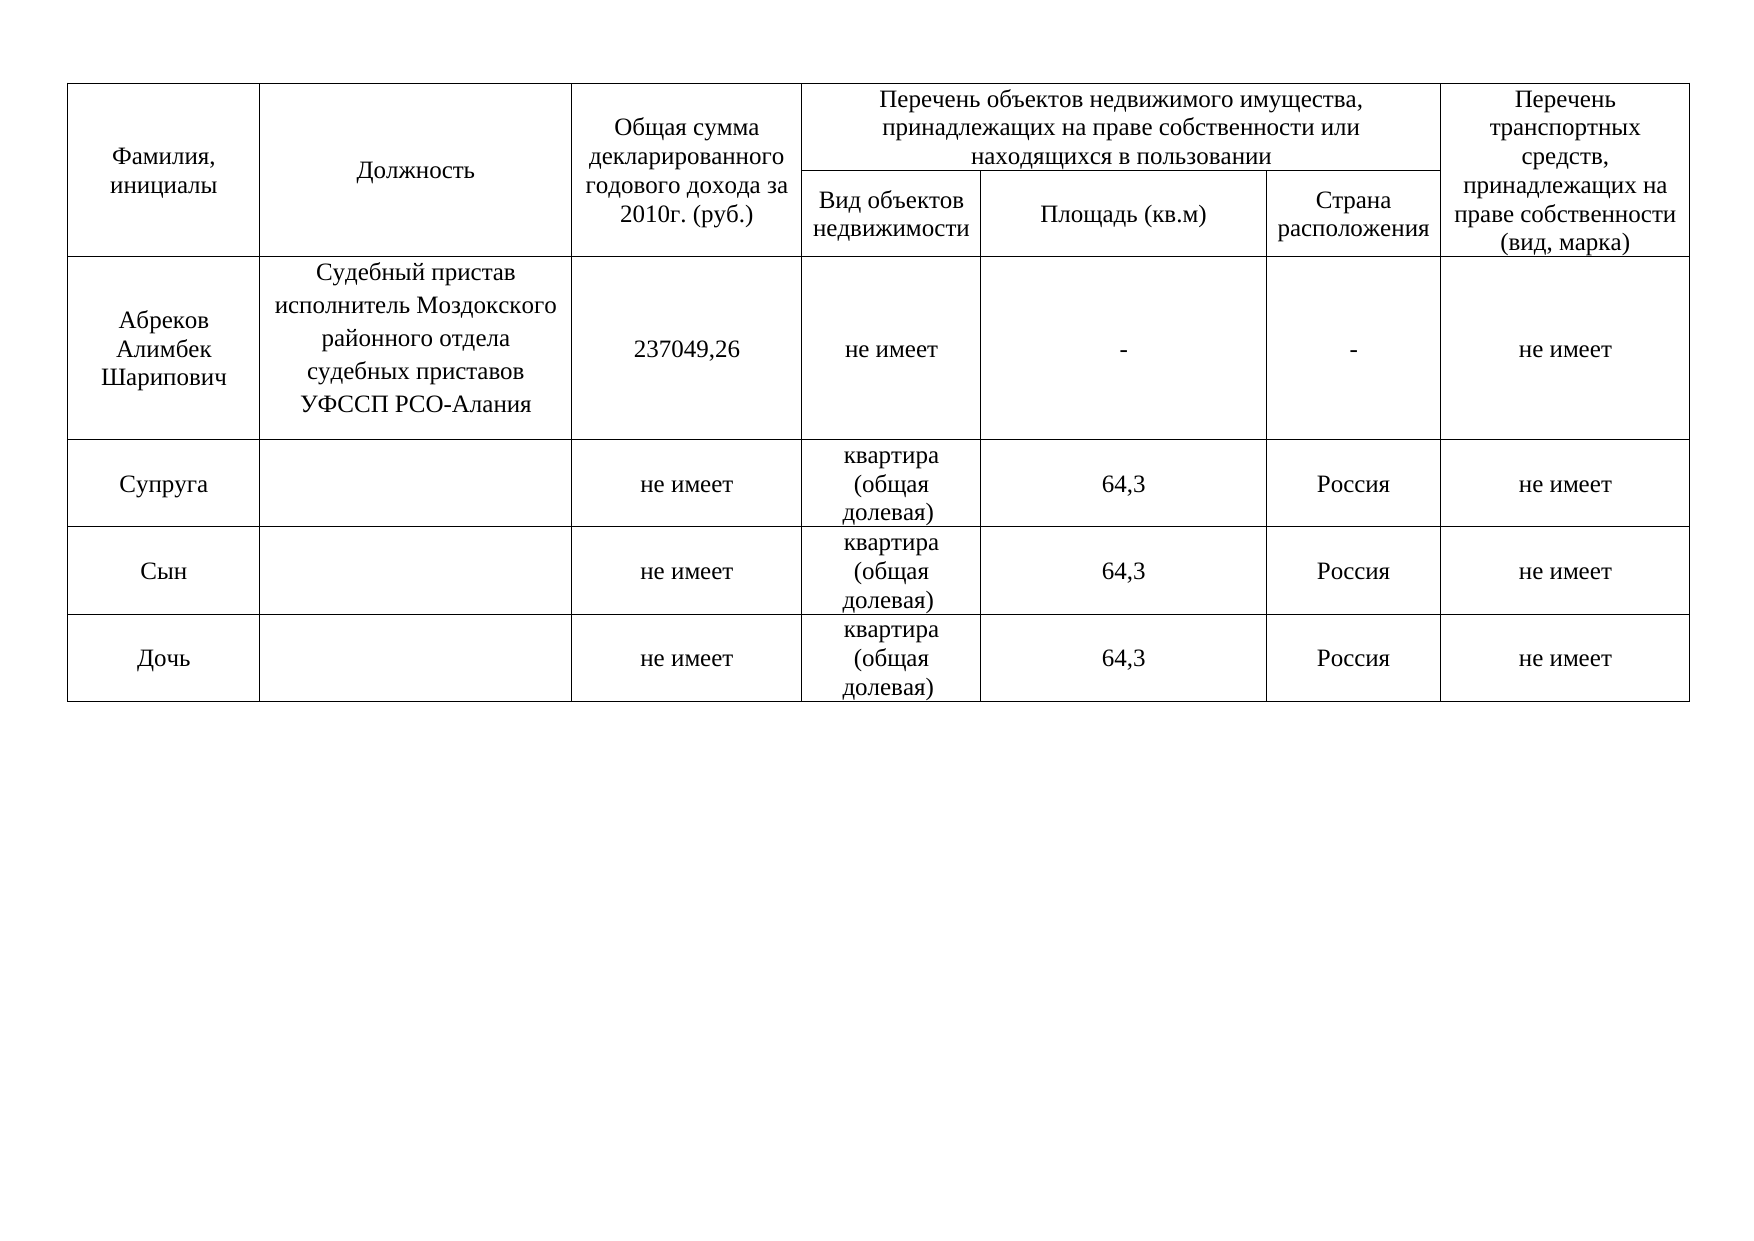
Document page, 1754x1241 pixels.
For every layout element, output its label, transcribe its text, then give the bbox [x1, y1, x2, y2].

table_cell 64,3 [981, 527, 1266, 613]
table_cell не имеет [1441, 257, 1689, 439]
table_cell квартира (общая долевая) [802, 440, 980, 526]
table_cell Россия [1267, 615, 1440, 701]
table_cell [260, 440, 571, 526]
table_cell Страна расположения [1267, 171, 1440, 256]
table_cell не имеет [802, 257, 980, 439]
table_cell Площадь (кв.м) [981, 171, 1266, 256]
table_header Общая сумма декларированного годового дохода за 2010г. (руб.) [572, 84, 801, 256]
table_cell дочь [68, 615, 259, 701]
table_cell Абреков Алимбек Шарипович [68, 257, 259, 439]
table_cell Вид объектов недвижимости [802, 171, 980, 256]
table_cell квартира (общая долевая) [802, 615, 980, 701]
table_cell 64,3 [981, 615, 1266, 701]
table_cell Судебный пристав исполнитель Моздокского районного отдела судебных приставов УФССП РСО-Алания [260, 257, 571, 439]
table_header Должность [260, 84, 571, 256]
table_cell [260, 527, 571, 613]
table_header Перечень объектов недвижимого имущества, принадлежащих на праве собственности или находящихся в пользовании [802, 84, 1440, 170]
table_cell не имеет [572, 615, 801, 701]
table_cell не имеет [572, 527, 801, 613]
table_cell квартира (общая долевая) [802, 527, 980, 613]
table_cell Россия [1267, 440, 1440, 526]
table_cell - [1267, 257, 1440, 439]
table_cell 64,3 [981, 440, 1266, 526]
table_cell не имеет [1441, 527, 1689, 613]
table_cell не имеет [572, 440, 801, 526]
table_cell - [981, 257, 1266, 439]
table_header Перечень транспортных средств, принадлежащих на праве собственности (вид, марка) [1441, 84, 1689, 256]
table_cell [260, 615, 571, 701]
table_cell Россия [1267, 527, 1440, 613]
table_cell не имеет [1441, 615, 1689, 701]
table_cell 237049,26 [572, 257, 801, 439]
table_cell супруга [68, 440, 259, 526]
table_header Фамилия, инициалы [68, 84, 259, 256]
table_cell не имеет [1441, 440, 1689, 526]
table_cell сын [68, 527, 259, 613]
